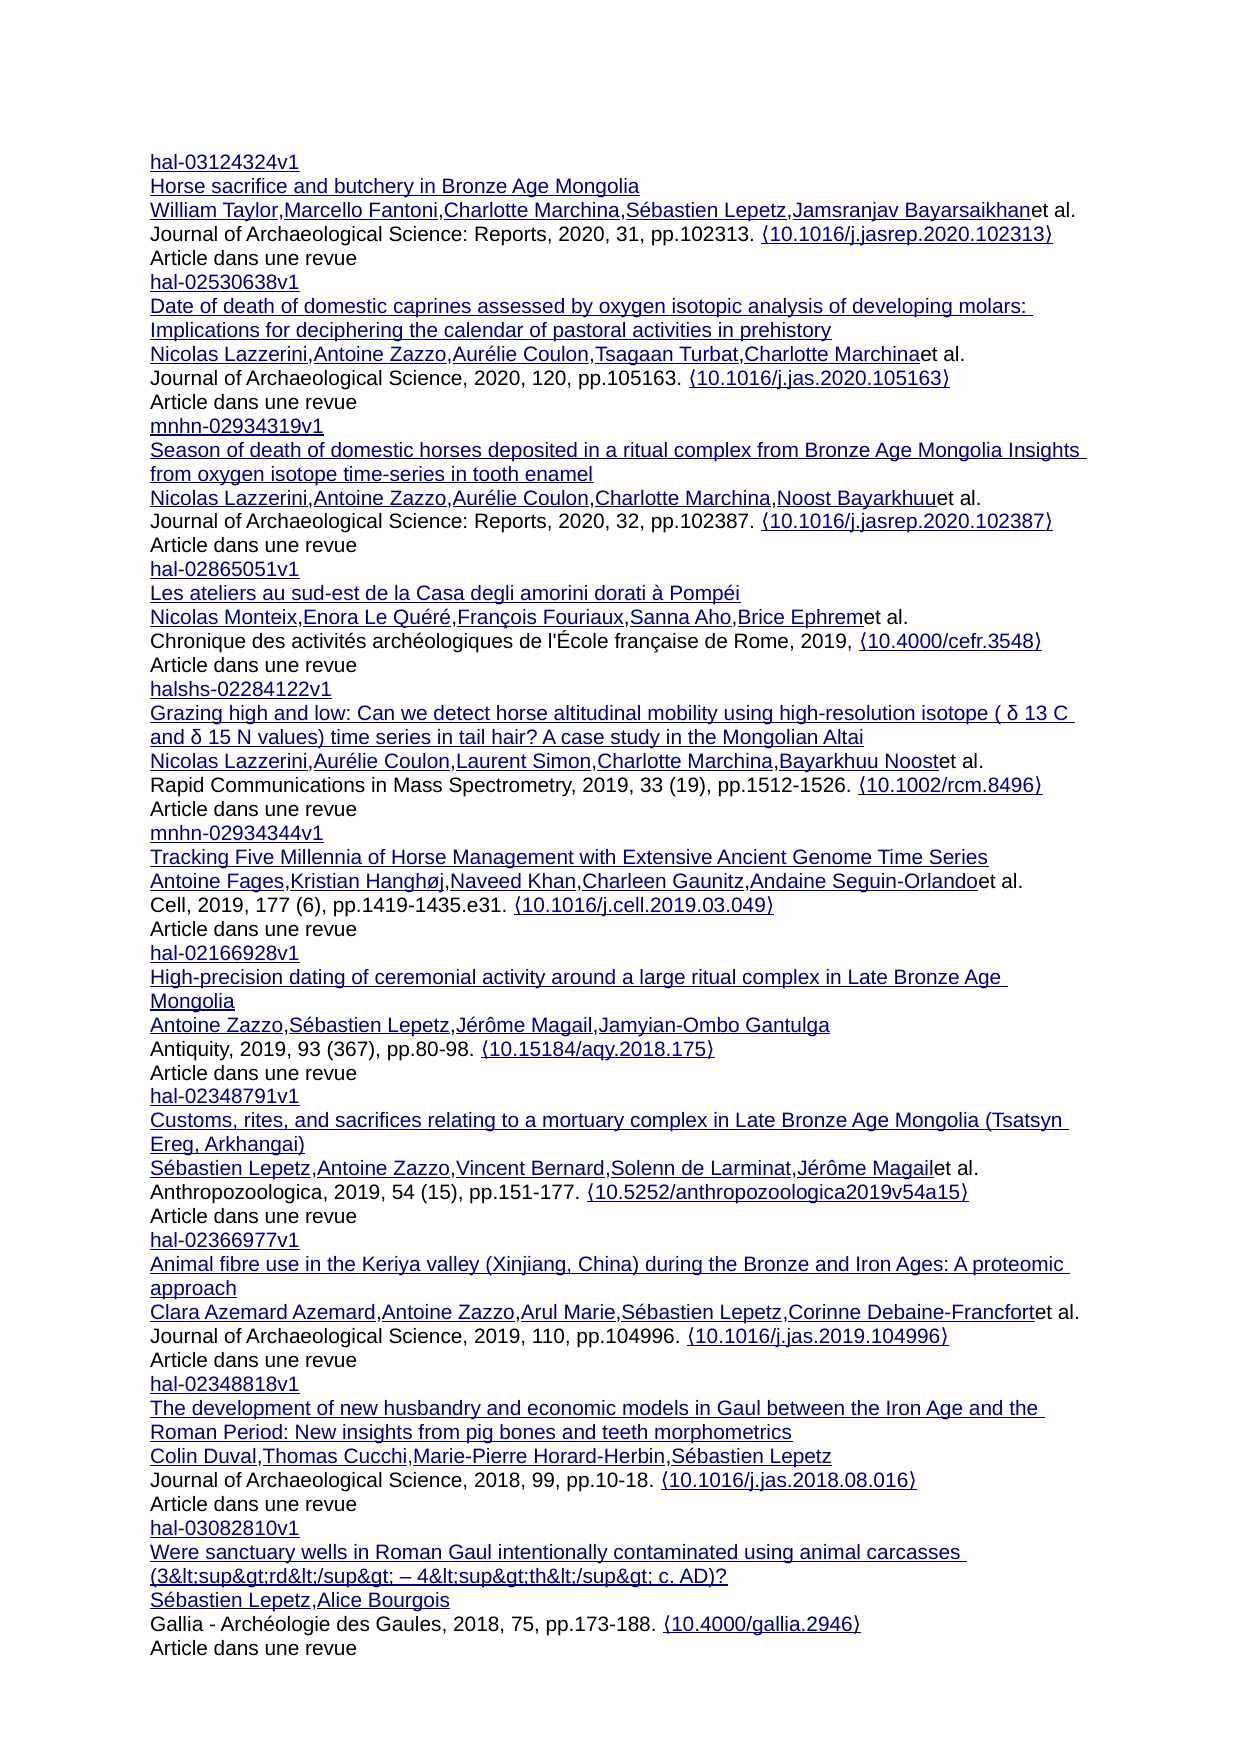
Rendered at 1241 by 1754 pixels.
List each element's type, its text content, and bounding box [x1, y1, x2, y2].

table_cell Les ateliers au sud-est de la Casa degli amorini dorati à Pompéi Nicolas Monteix,Enora Le Quéré,François Fouriaux,Sanna Aho,Brice Ephremet al. Chronique des activités archéologiques de l'École française de Rome, 2019, ⟨10.4000/cefr.3548⟩ Article dans une revue halshs-02284122v1 [150, 581, 1090, 701]
table_cell Customs, rites, and sacrifices relating to a mortuary complex in Late Bronze Age Mongolia (Tsatsyn Ereg, Arkhangai) Sébastien Lepetz,Antoine Zazzo,Vincent Bernard,Solenn de Larminat,Jérôme Magailet al. Anthropozoologica, 2019, 54 (15), pp.151-177. ⟨10.5252/anthropozoologica2019v54a15⟩ Article dans une revue hal-02366977v1 [150, 1108, 1090, 1252]
table_cell Horse sacrifice and butchery in Bronze Age Mongolia William Taylor,Marcello Fantoni,Charlotte Marchina,Sébastien Lepetz,Jamsranjav Bayarsaikhanet al. Journal of Archaeological Science: Reports, 2020, 31, pp.102313. ⟨10.1016/j.jasrep.2020.102313⟩ Article dans une revue hal-02530638v1 [150, 174, 1090, 294]
table_cell Grazing high and low: Can we detect horse altitudinal mobility using high‐resolution isotope ( δ 13 C and δ 15 N values) time series in tail hair? A case study in the Mongolian Altai Nicolas Lazzerini,Aurélie Coulon,Laurent Simon,Charlotte Marchina,Bayarkhuu Noostet al. Rapid Communications in Mass Spectrometry, 2019, 33 (19), pp.1512-1526. ⟨10.1002/rcm.8496⟩ Article dans une revue mnhn-02934344v1 [150, 701, 1090, 845]
table_cell hal-03124324v1 [150, 150, 1090, 174]
table_cell Season of death of domestic horses deposited in a ritual complex from Bronze Age Mongolia Insights from oxygen isotope time-series in tooth enamel Nicolas Lazzerini,Antoine Zazzo,Aurélie Coulon,Charlotte Marchina,Noost Bayarkhuuet al. Journal of Archaeological Science: Reports, 2020, 32, pp.102387. ⟨10.1016/j.jasrep.2020.102387⟩ Article dans une revue hal-02865051v1 [150, 438, 1090, 581]
table_cell Were sanctuary wells in Roman Gaul intentionally contaminated using animal carcasses (3&lt;sup&gt;rd&lt;/sup&gt; – 4&lt;sup&gt;th&lt;/sup&gt; c. AD)? Sébastien Lepetz,Alice Bourgois Gallia - Archéologie des Gaules, 2018, 75, pp.173-188. ⟨10.4000/gallia.2946⟩ Article dans une revue [150, 1540, 1090, 1659]
table_cell Date of death of domestic caprines assessed by oxygen isotopic analysis of developing molars: Implications for deciphering the calendar of pastoral activities in prehistory Nicolas Lazzerini,Antoine Zazzo,Aurélie Coulon,Tsagaan Turbat,Charlotte Marchinaet al. Journal of Archaeological Science, 2020, 120, pp.105163. ⟨10.1016/j.jas.2020.105163⟩ Article dans une revue mnhn-02934319v1 [150, 294, 1090, 437]
table_cell High-precision dating of ceremonial activity around a large ritual complex in Late Bronze Age Mongolia Antoine Zazzo,Sébastien Lepetz,Jérôme Magail,Jamyian-Ombo Gantulga Antiquity, 2019, 93 (367), pp.80-98. ⟨10.15184/aqy.2018.175⟩ Article dans une revue hal-02348791v1 [150, 965, 1090, 1108]
table_cell Animal fibre use in the Keriya valley (Xinjiang, China) during the Bronze and Iron Ages: A proteomic approach Clara Azemard Azemard,Antoine Zazzo,Arul Marie,Sébastien Lepetz,Corinne Debaine-Francfortet al. Journal of Archaeological Science, 2019, 110, pp.104996. ⟨10.1016/j.jas.2019.104996⟩ Article dans une revue hal-02348818v1 [150, 1252, 1090, 1396]
table_cell The development of new husbandry and economic models in Gaul between the Iron Age and the Roman Period: New insights from pig bones and teeth morphometrics Colin Duval,Thomas Cucchi,Marie-Pierre Horard-Herbin,Sébastien Lepetz Journal of Archaeological Science, 2018, 99, pp.10-18. ⟨10.1016/j.jas.2018.08.016⟩ Article dans une revue hal-03082810v1 [150, 1396, 1090, 1539]
table_cell Tracking Five Millennia of Horse Management with Extensive Ancient Genome Time Series Antoine Fages,Kristian Hanghøj,Naveed Khan,Charleen Gaunitz,Andaine Seguin-Orlandoet al. Cell, 2019, 177 (6), pp.1419-1435.e31. ⟨10.1016/j.cell.2019.03.049⟩ Article dans une revue hal-02166928v1 [150, 845, 1090, 964]
